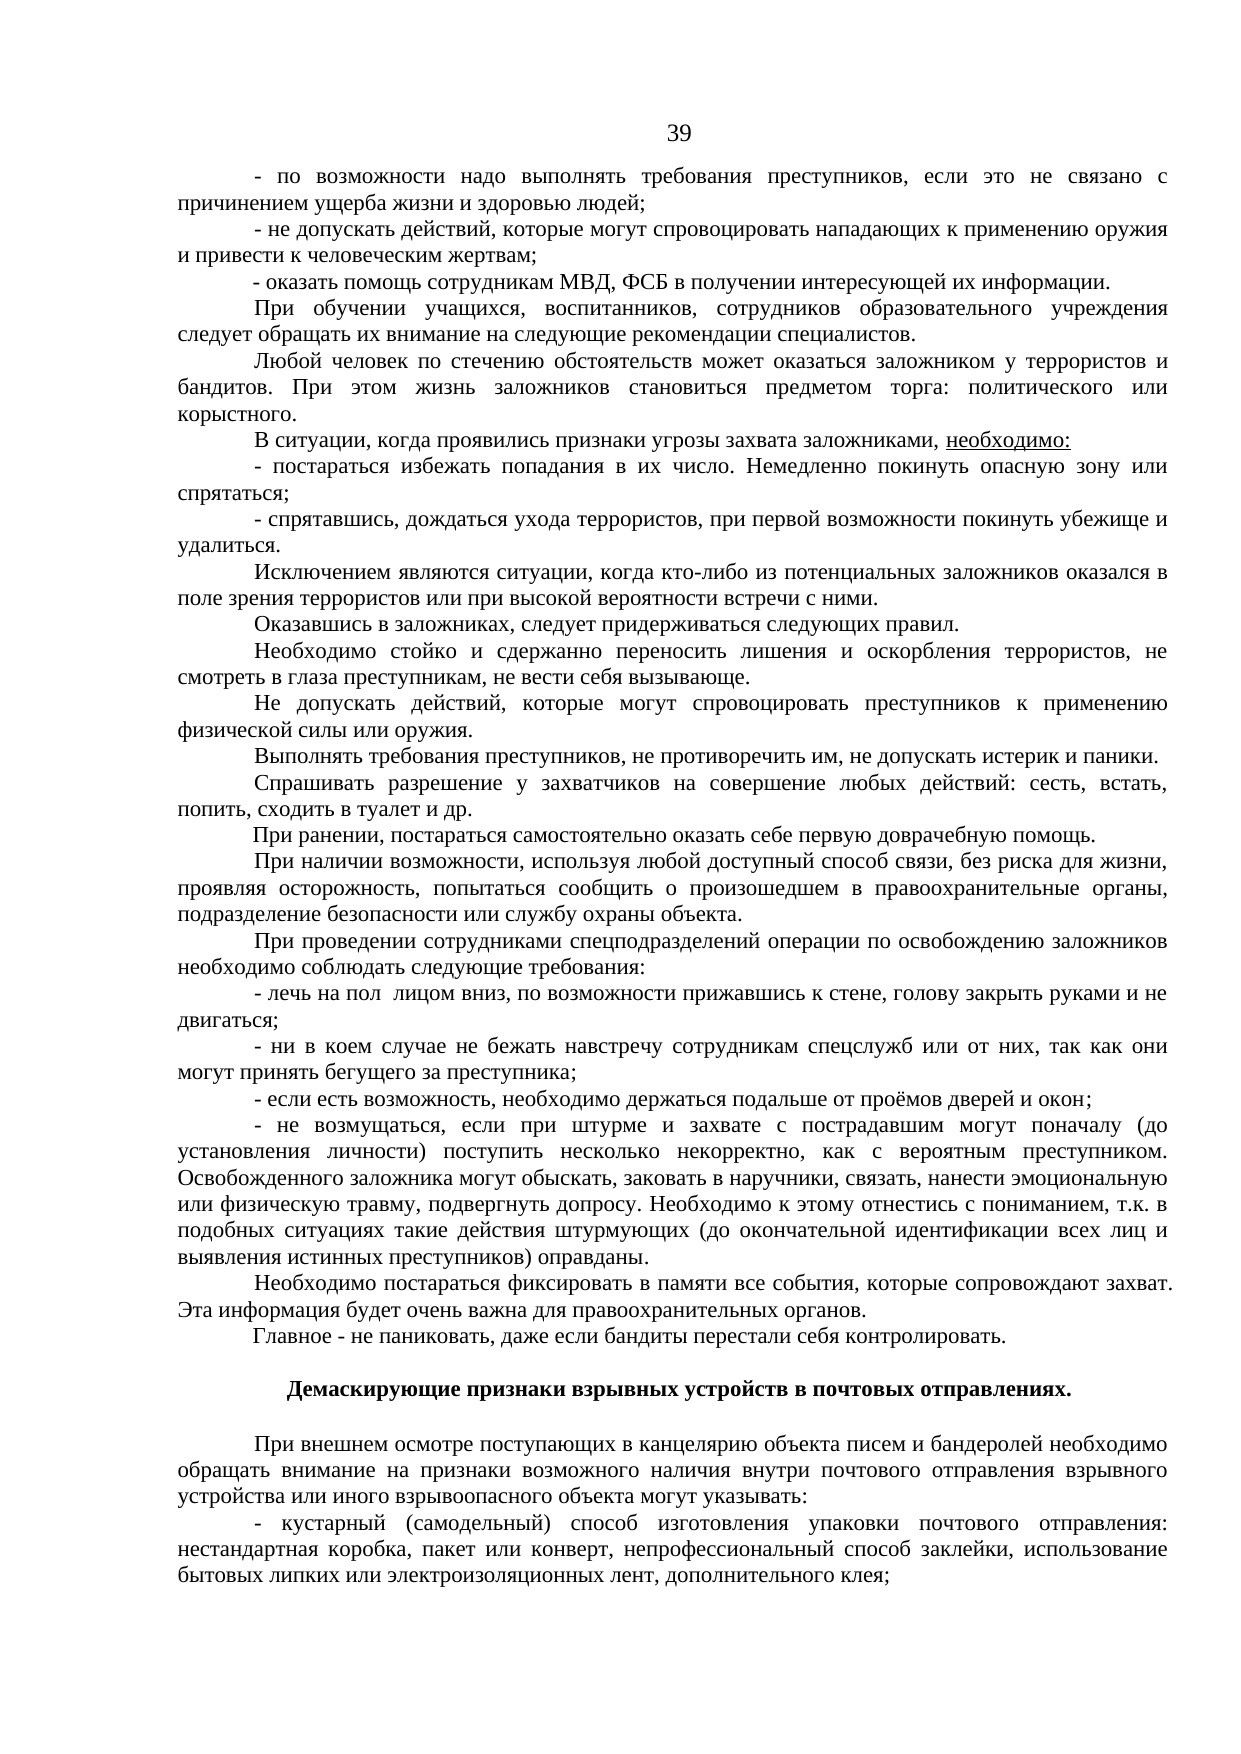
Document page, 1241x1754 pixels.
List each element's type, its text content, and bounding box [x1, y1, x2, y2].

text При обучении учащихся, воспитанников, сотрудников образовательного учреждения следует обращать их внимание на следующие рекомендации специалистов. [177, 294, 1169, 347]
text - не возмущаться, если при штурме и захвате с пострадавшим могут поначалу (до установления личности) поступить несколько некорректно, как с вероятным преступником. Освобожденного заложника могут обыскать, заковать в наручники, связать, нанести эмоциональную или физическую травму, подвергнуть допросу. Необходимо к этому отнестись с пониманием, т.к. в подобных ситуациях такие действия штурмующих (до окончательной идентификации всех лиц и выявления истинных преступников) оправданы. [177, 1111, 1169, 1269]
text Спрашивать разрешение у захватчиков на совершение любых действий: сесть, встать, попить, сходить в туалет и др. [177, 768, 1169, 821]
text Выполнять требования преступников, не противоречить им, не допускать истерик и паники. [177, 742, 1169, 768]
text - оказать помощь сотрудникам МВД, ФСБ в получении интересующей их информации. [177, 268, 1187, 294]
text Демаскирующие признаки взрывных устройств в почтовых отправлениях. [177, 1375, 1187, 1401]
text При внешнем осмотре поступающих в канцелярию объекта писем и бандеролей необходимо обращать внимание на признаки возможного наличия внутри почтового отправления взрывного устройства или иного взрывоопасного объекта могут указывать: [177, 1430, 1169, 1509]
text - лечь на пол лицом вниз, по возможности прижавшись к стене, голову закрыть руками и не двигаться; [177, 979, 1169, 1032]
text При наличии возможности, используя любой доступный способ связи, без риска для жизни, проявляя осторожность, попытаться сообщить о произошедшем в правоохранительные органы, подразделение безопасности или службу охраны объекта. [177, 848, 1169, 927]
text Необходимо постараться фиксировать в памяти все события, которые сопровождают захват. Эта информация будет очень важна для правоохранительных органов. [177, 1269, 1175, 1322]
text - спрятавшись, дождаться ухода террористов, при первой возможности покинуть убежище и удалиться. [177, 505, 1169, 558]
text - кустарный (самодельный) способ изготовления упаковки почтового отправления: нестандартная коробка, пакет или конверт, непрофессиональный способ заклейки, использование бытовых липких или электроизоляционных лент, дополнительного клея; [177, 1509, 1169, 1588]
text Любой человек по стечению обстоятельств может оказаться заложником у террористов и бандитов. При этом жизнь заложников становиться предметом торга: политического или корыстного. [177, 347, 1169, 426]
text Необходимо стойко и сдержанно переносить лишения и оскорбления террористов, не смотреть в глаза преступникам, не вести себя вызывающе. [177, 637, 1169, 689]
text - по возможности надо выполнять требования преступников, если это не связано с причинением ущерба жизни и здоровью людей; [177, 162, 1169, 215]
text В ситуации, когда проявились признаки угрозы захвата заложниками, необходимо: [177, 426, 1169, 452]
text - ни в коем случае не бежать навстречу сотрудникам спецслужб или от них, так как они могут принять бегущего за преступника; [177, 1032, 1169, 1085]
text Главное - не паниковать, даже если бандиты перестали себя контролировать. [177, 1322, 1187, 1348]
text - если есть возможность, необходимо держаться подальше от проёмов дверей и окон; [177, 1085, 1169, 1111]
text При проведении сотрудниками спецподразделений операции по освобождению заложников необходимо соблюдать следующие требования: [177, 927, 1169, 979]
text При ранении, постараться самостоятельно оказать себе первую доврачебную помощь. [177, 821, 1187, 848]
text Не допускать действий, которые могут спровоцировать преступников к применению физической силы или оружия. [177, 689, 1169, 742]
text Исключением являются ситуации, когда кто-либо из потенциальных заложников оказался в поле зрения террористов или при высокой вероятности встречи с ними. [177, 558, 1169, 610]
text Оказавшись в заложниках, следует придерживаться следующих правил. [177, 610, 1169, 637]
text - постараться избежать попадания в их число. Немедленно покинуть опасную зону или спрятаться; [177, 452, 1169, 505]
text - не допускать действий, которые могут спровоцировать нападающих к применению оружия и привести к человеческим жертвам; [177, 215, 1169, 268]
